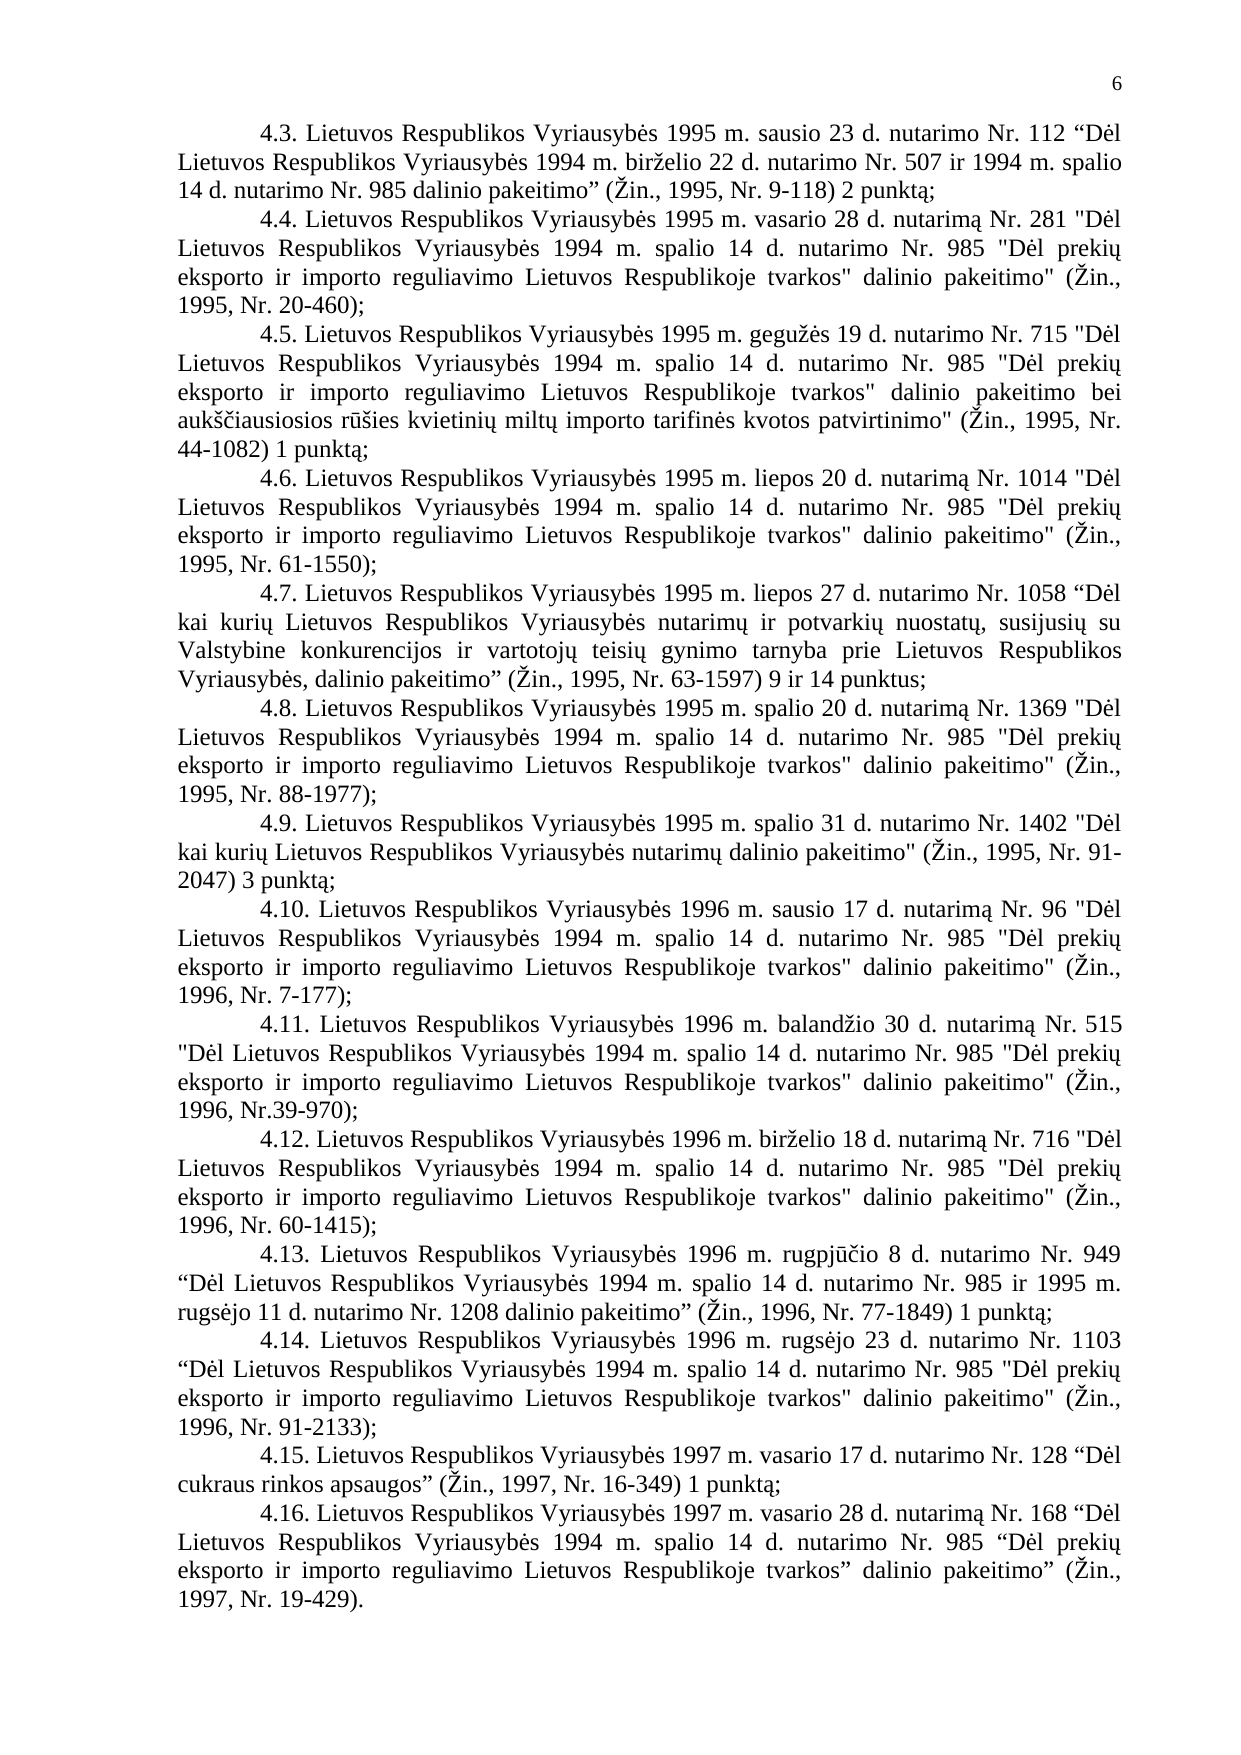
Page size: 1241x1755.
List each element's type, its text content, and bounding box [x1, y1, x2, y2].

text 4.13. Lietuvos Respublikos Vyriausybės 1996 m. rugpjūčio 8 d. nutarimo Nr. 949 “Dėl Lietuvos Respublikos Vyriausybės 1994 m. spalio 14 d. nutarimo Nr. 985 ir 1995 m. rugsėjo 11 d. nutarimo Nr. 1208 dalinio pakeitimo” (Žin., 1996, Nr. 77-1849) 1 punktą; [177, 1239, 1122, 1326]
text 4.9. Lietuvos Respublikos Vyriausybės 1995 m. spalio 31 d. nutarimo Nr. 1402 "Dėl kai kurių Lietuvos Respublikos Vyriausybės nutarimų dalinio pakeitimo" (Žin., 1995, Nr. 91-2047) 3 punktą; [177, 808, 1122, 894]
text 4.7. Lietuvos Respublikos Vyriausybės 1995 m. liepos 27 d. nutarimo Nr. 1058 “Dėl kai kurių Lietuvos Respublikos Vyriausybės nutarimų ir potvarkių nuostatų, susijusių su Valstybine konkurencijos ir vartotojų teisių gynimo tarnyba prie Lietuvos respublikos Vyriausybės, dalinio pakeitimo” (Žin., 1995, Nr. 63-1597) 9 ir 14 punktus; [177, 578, 1122, 693]
text 4.15. Lietuvos Respublikos Vyriausybės 1997 m. vasario 17 d. nutarimo Nr. 128 “Dėl cukraus rinkos apsaugos” (Žin., 1997, Nr. 16-349) 1 punktą; [177, 1441, 1122, 1498]
text 4.8. Lietuvos Respublikos Vyriausybės 1995 m. spalio 20 d. nutarimą Nr. 1369 "Dėl Lietuvos Respublikos Vyriausybės 1994 m. spalio 14 d. nutarimo Nr. 985 "Dėl prekių eksporto ir importo reguliavimo Lietuvos Respublikoje tvarkos" dalinio pakeitimo" (Žin., 1995, Nr. 88-1977); [177, 693, 1122, 808]
text 4.12. Lietuvos Respublikos Vyriausybės 1996 m. birželio 18 d. nutarimą Nr. 716 "Dėl Lietuvos Respublikos Vyriausybės 1994 m. spalio 14 d. nutarimo Nr. 985 "Dėl prekių eksporto ir importo reguliavimo Lietuvos Respublikoje tvarkos" dalinio pakeitimo" (Žin., 1996, Nr. 60-1415); [177, 1124, 1122, 1239]
text 4.3. Lietuvos Respublikos Vyriausybės 1995 m. sausio 23 d. nutarimo Nr. 112 “Dėl Lietuvos respublikos Vyriausybės 1994 m. birželio 22 d. nutarimo Nr. 507 ir 1994 m. spalio 14 d. nutarimo Nr. 985 dalinio pakeitimo” (Žin., 1995, Nr. 9-118) 2 punktą; [177, 118, 1122, 204]
text 4.14. Lietuvos Respublikos Vyriausybės 1996 m. rugsėjo 23 d. nutarimo Nr. 1103 “Dėl Lietuvos Respublikos Vyriausybės 1994 m. spalio 14 d. nutarimo Nr. 985 "Dėl prekių eksporto ir importo reguliavimo Lietuvos Respublikoje tvarkos" dalinio pakeitimo" (Žin., 1996, Nr. 91-2133); [177, 1326, 1122, 1441]
text 4.5. Lietuvos Respublikos Vyriausybės 1995 m. gegužės 19 d. nutarimo Nr. 715 "Dėl Lietuvos Respublikos Vyriausybės 1994 m. spalio 14 d. nutarimo Nr. 985 "Dėl prekių eksporto ir importo reguliavimo Lietuvos Respublikoje tvarkos" dalinio pakeitimo bei aukščiausiosios rūšies kvietinių miltų importo tarifinės kvotos patvirtinimo" (Žin., 1995, Nr. 44-1082) 1 punktą; [177, 319, 1122, 463]
text 4.4. Lietuvos Respublikos Vyriausybės 1995 m. vasario 28 d. nutarimą Nr. 281 "Dėl Lietuvos Respublikos Vyriausybės 1994 m. spalio 14 d. nutarimo Nr. 985 "Dėl prekių eksporto ir importo reguliavimo Lietuvos Respublikoje tvarkos" dalinio pakeitimo" (Žin., 1995, Nr. 20-460); [177, 204, 1122, 319]
text 4.6. Lietuvos Respublikos Vyriausybės 1995 m. liepos 20 d. nutarimą Nr. 1014 "Dėl Lietuvos Respublikos Vyriausybės 1994 m. spalio 14 d. nutarimo Nr. 985 "Dėl prekių eksporto ir importo reguliavimo Lietuvos Respublikoje tvarkos" dalinio pakeitimo" (Žin., 1995, Nr. 61-1550); [177, 463, 1122, 578]
text 4.16. Lietuvos Respublikos Vyriausybės 1997 m. vasario 28 d. nutarimą Nr. 168 “Dėl Lietuvos Respublikos Vyriausybės 1994 m. spalio 14 d. nutarimo Nr. 985 “Dėl prekių eksporto ir importo reguliavimo Lietuvos Respublikoje tvarkos” dalinio pakeitimo” (Žin., 1997, Nr. 19-429). [177, 1498, 1122, 1613]
text 4.10. Lietuvos Respublikos Vyriausybės 1996 m. sausio 17 d. nutarimą Nr. 96 "Dėl Lietuvos Respublikos Vyriausybės 1994 m. spalio 14 d. nutarimo Nr. 985 "Dėl prekių eksporto ir importo reguliavimo Lietuvos Respublikoje tvarkos" dalinio pakeitimo" (Žin., 1996, Nr. 7-177); [177, 894, 1122, 1009]
text 4.11. Lietuvos Respublikos Vyriausybės 1996 m. balandžio 30 d. nutarimą Nr. 515 "Dėl Lietuvos Respublikos Vyriausybės 1994 m. spalio 14 d. nutarimo Nr. 985 "Dėl prekių eksporto ir importo reguliavimo Lietuvos Respublikoje tvarkos" dalinio pakeitimo" (Žin., 1996, Nr.39-970); [177, 1009, 1122, 1124]
